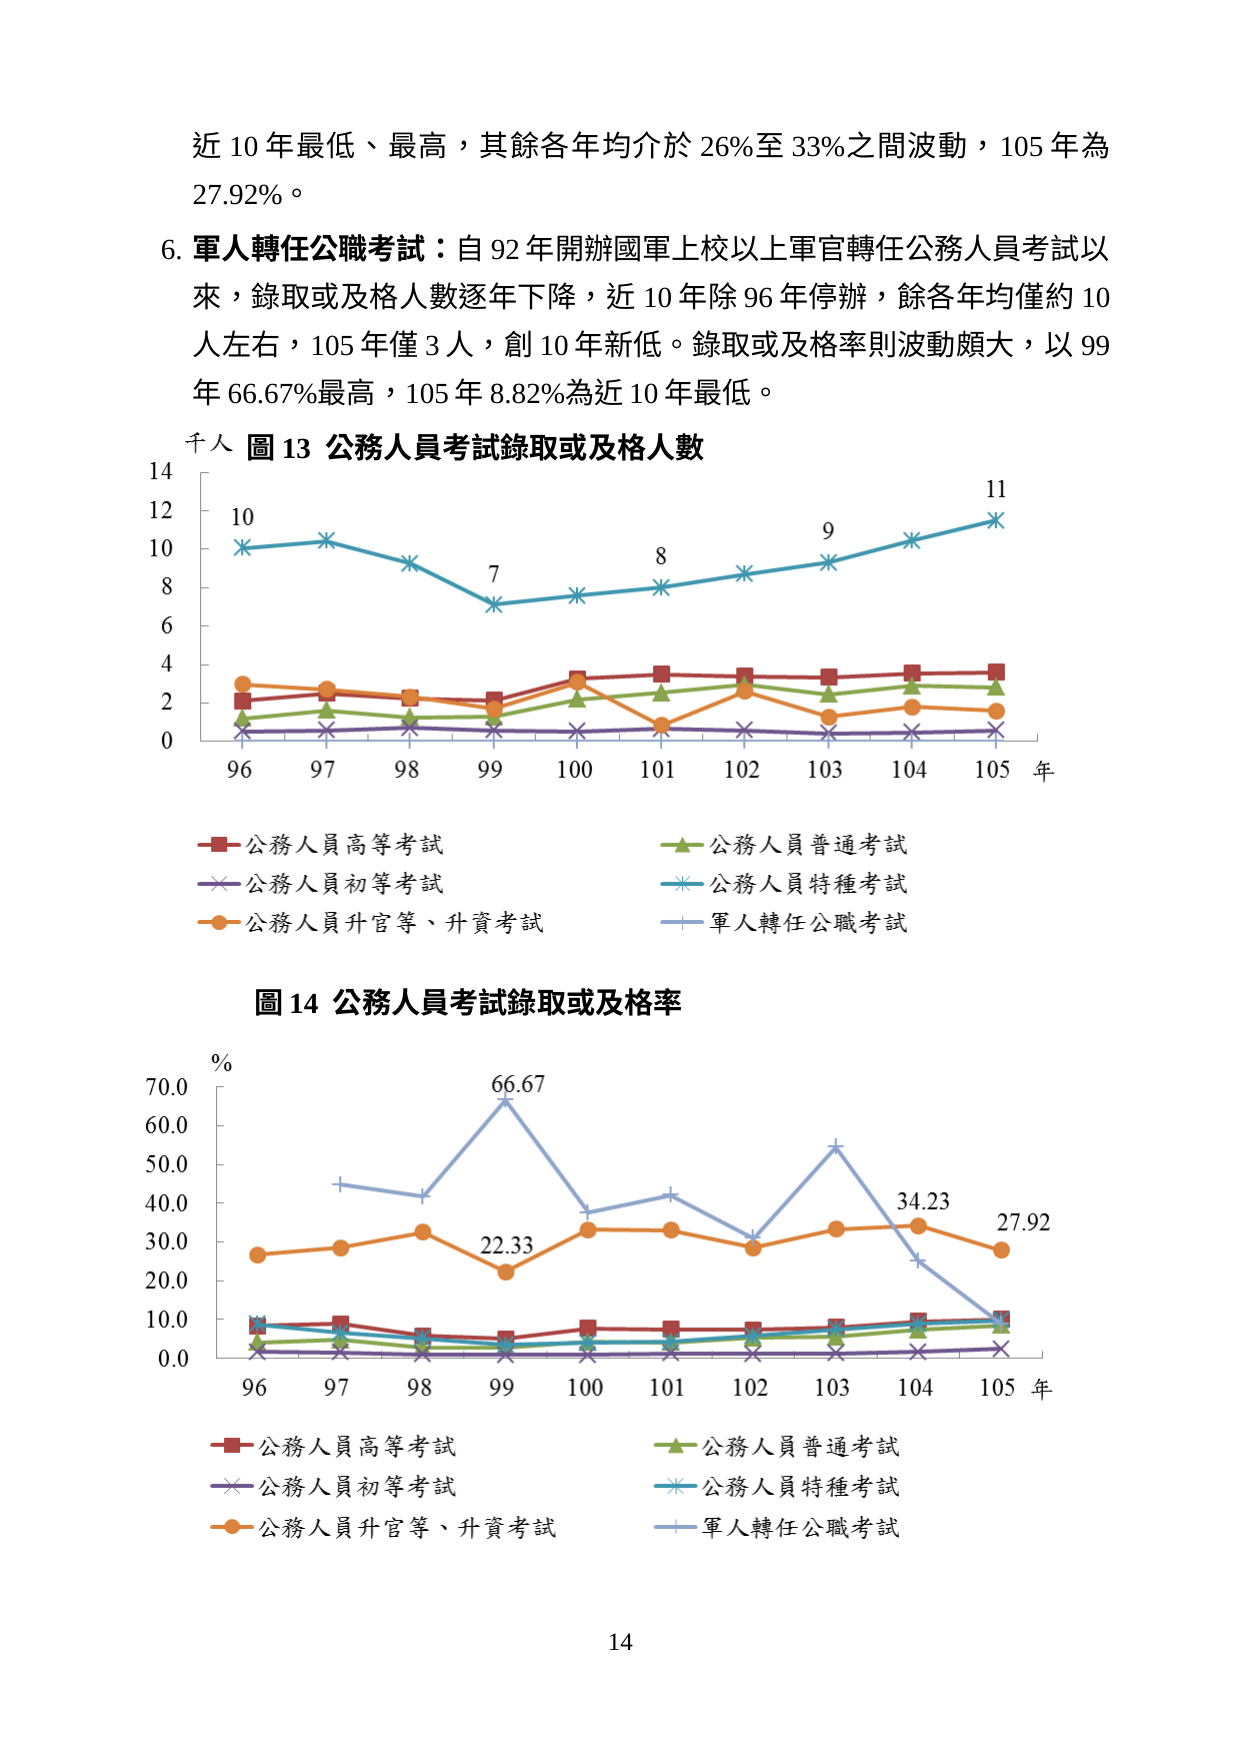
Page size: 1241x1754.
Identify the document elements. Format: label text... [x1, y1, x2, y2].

picture [136, 392, 1063, 421]
text 圖14 公務人員考試錄取或及格率 [130, 975, 1110, 1023]
picture [136, 1023, 1061, 1560]
list 軍人轉任公職考試：自92年開辦國軍上校以上軍官轉任公務人員考試以來，錄取或及格人數逐年下降，近10年除96年停辦，餘各年均僅約10人左右，105年僅3人，創10年新低。錄取或及格率則波動頗大，以99年66.67%最高，105年8.82%為近10年最低。 [161, 221, 1110, 413]
text 圖13 公務人員考試錄取或及格人數 [130, 421, 1110, 468]
list 近10年最低、最高，其餘各年均介於26%至33%之間波動，105年為27.92%。 [161, 118, 1110, 214]
picture [136, 468, 1063, 941]
